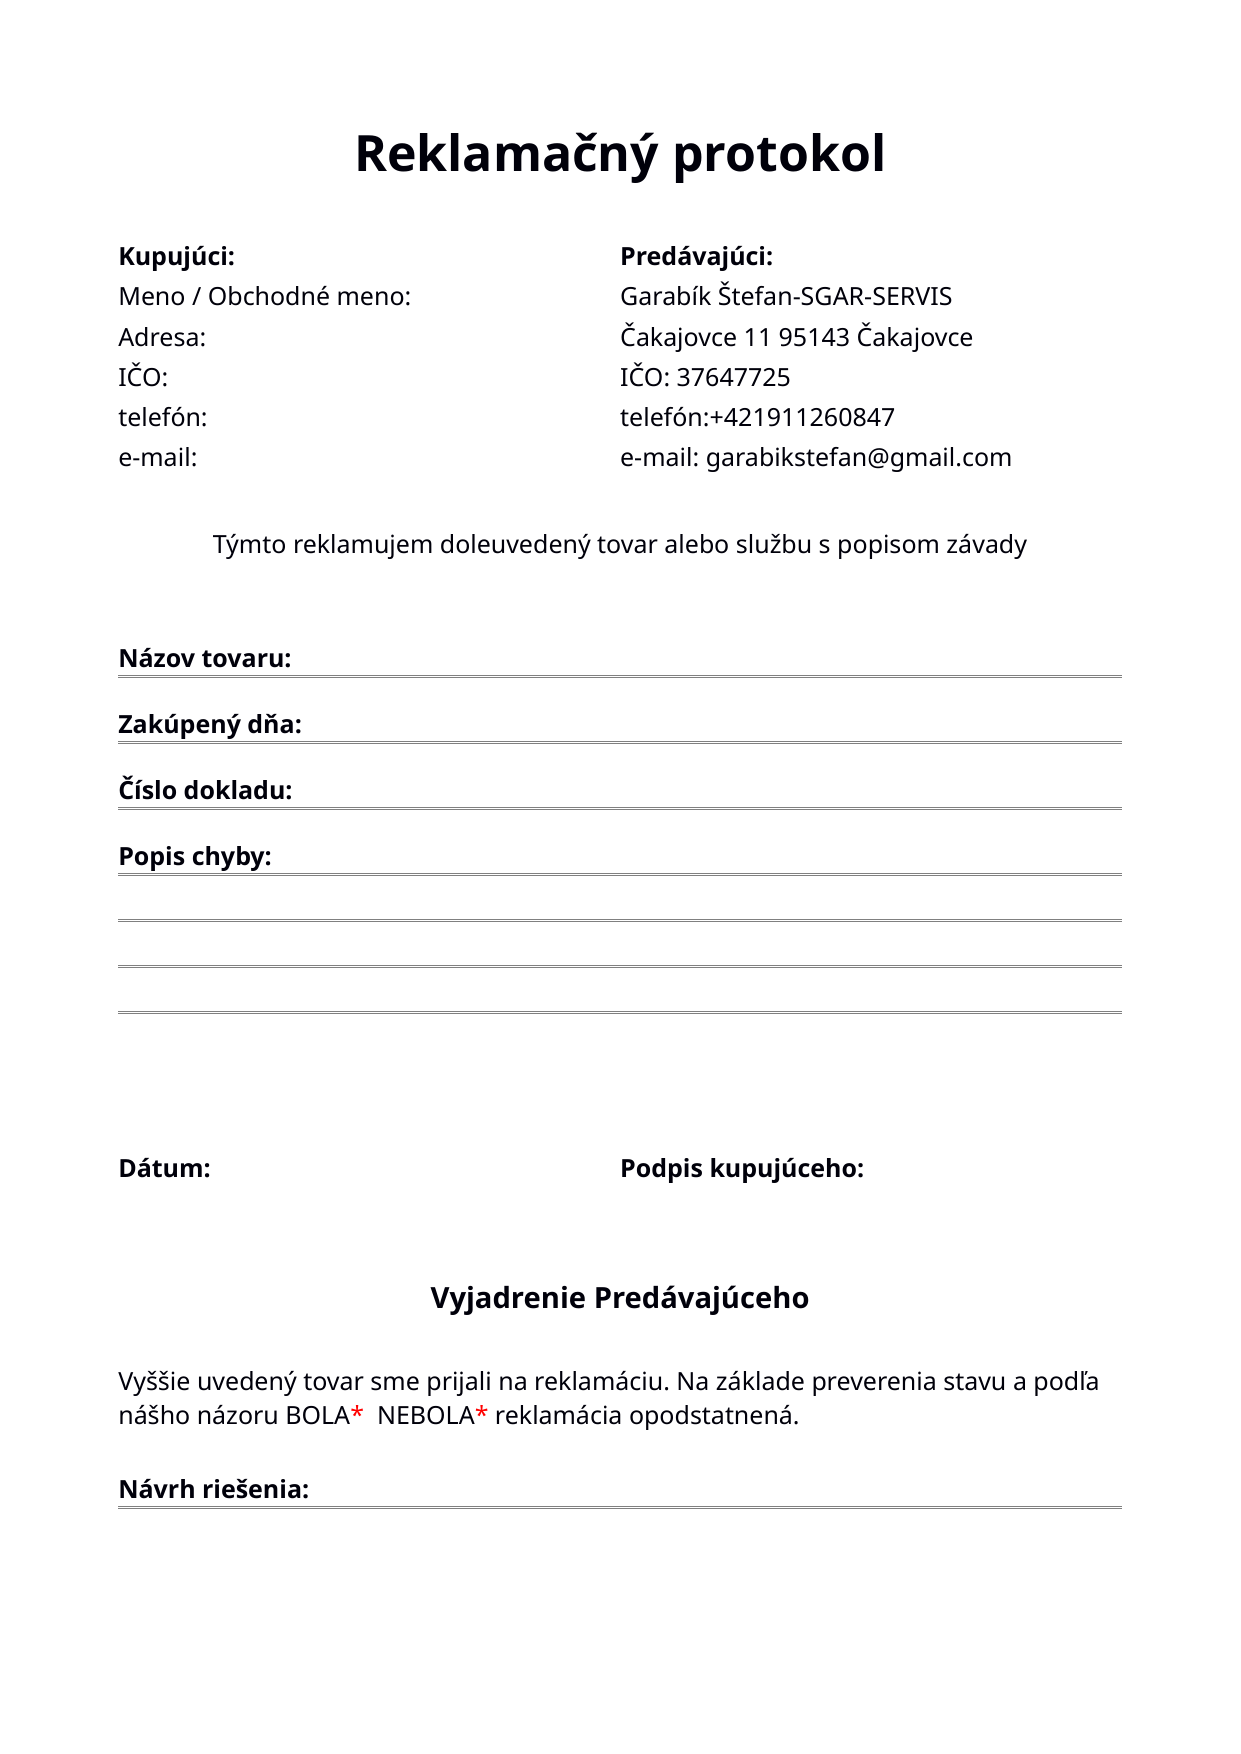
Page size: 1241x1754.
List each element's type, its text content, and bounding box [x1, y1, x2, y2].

table_header Kupujúci: Meno / Obchodné meno: Adresa: IČO: telefón: e-mail: [113, 227, 614, 480]
text Vyššie uvedený tovar sme prijali na reklamáciu. Na základe preverenia stavu a podľa nášho názoru BOLA* NEBOLA* reklamácia opodstatnená. [118, 1364, 1122, 1432]
text Reklamačný protokol [118, 118, 1122, 186]
text Vyjadrenie Predávajúceho [118, 1277, 1122, 1317]
text Zakúpený dňa: [118, 707, 1122, 741]
text Číslo dokladu: [118, 773, 1122, 807]
text Názov tovaru: [118, 641, 1122, 675]
table_header Predávajúci: Garabík Štefan-SGAR-SERVIS Čakajovce 11 95143 Čakajovce IČO: 37647725 telefón:+421911260847 e-mail: garabikstefan@gmail.com [614, 227, 1116, 480]
text Týmto reklamujem doleuvedený tovar alebo službu s popisom závady [118, 526, 1122, 561]
table_header [113, 1579, 614, 1624]
text Popis chyby: [118, 839, 1122, 873]
table_header [614, 1579, 1116, 1624]
text Návrh riešenia: [118, 1472, 1122, 1506]
table_header Podpis kupujúceho: [614, 1077, 1116, 1191]
table_header Dátum: [113, 1077, 614, 1191]
